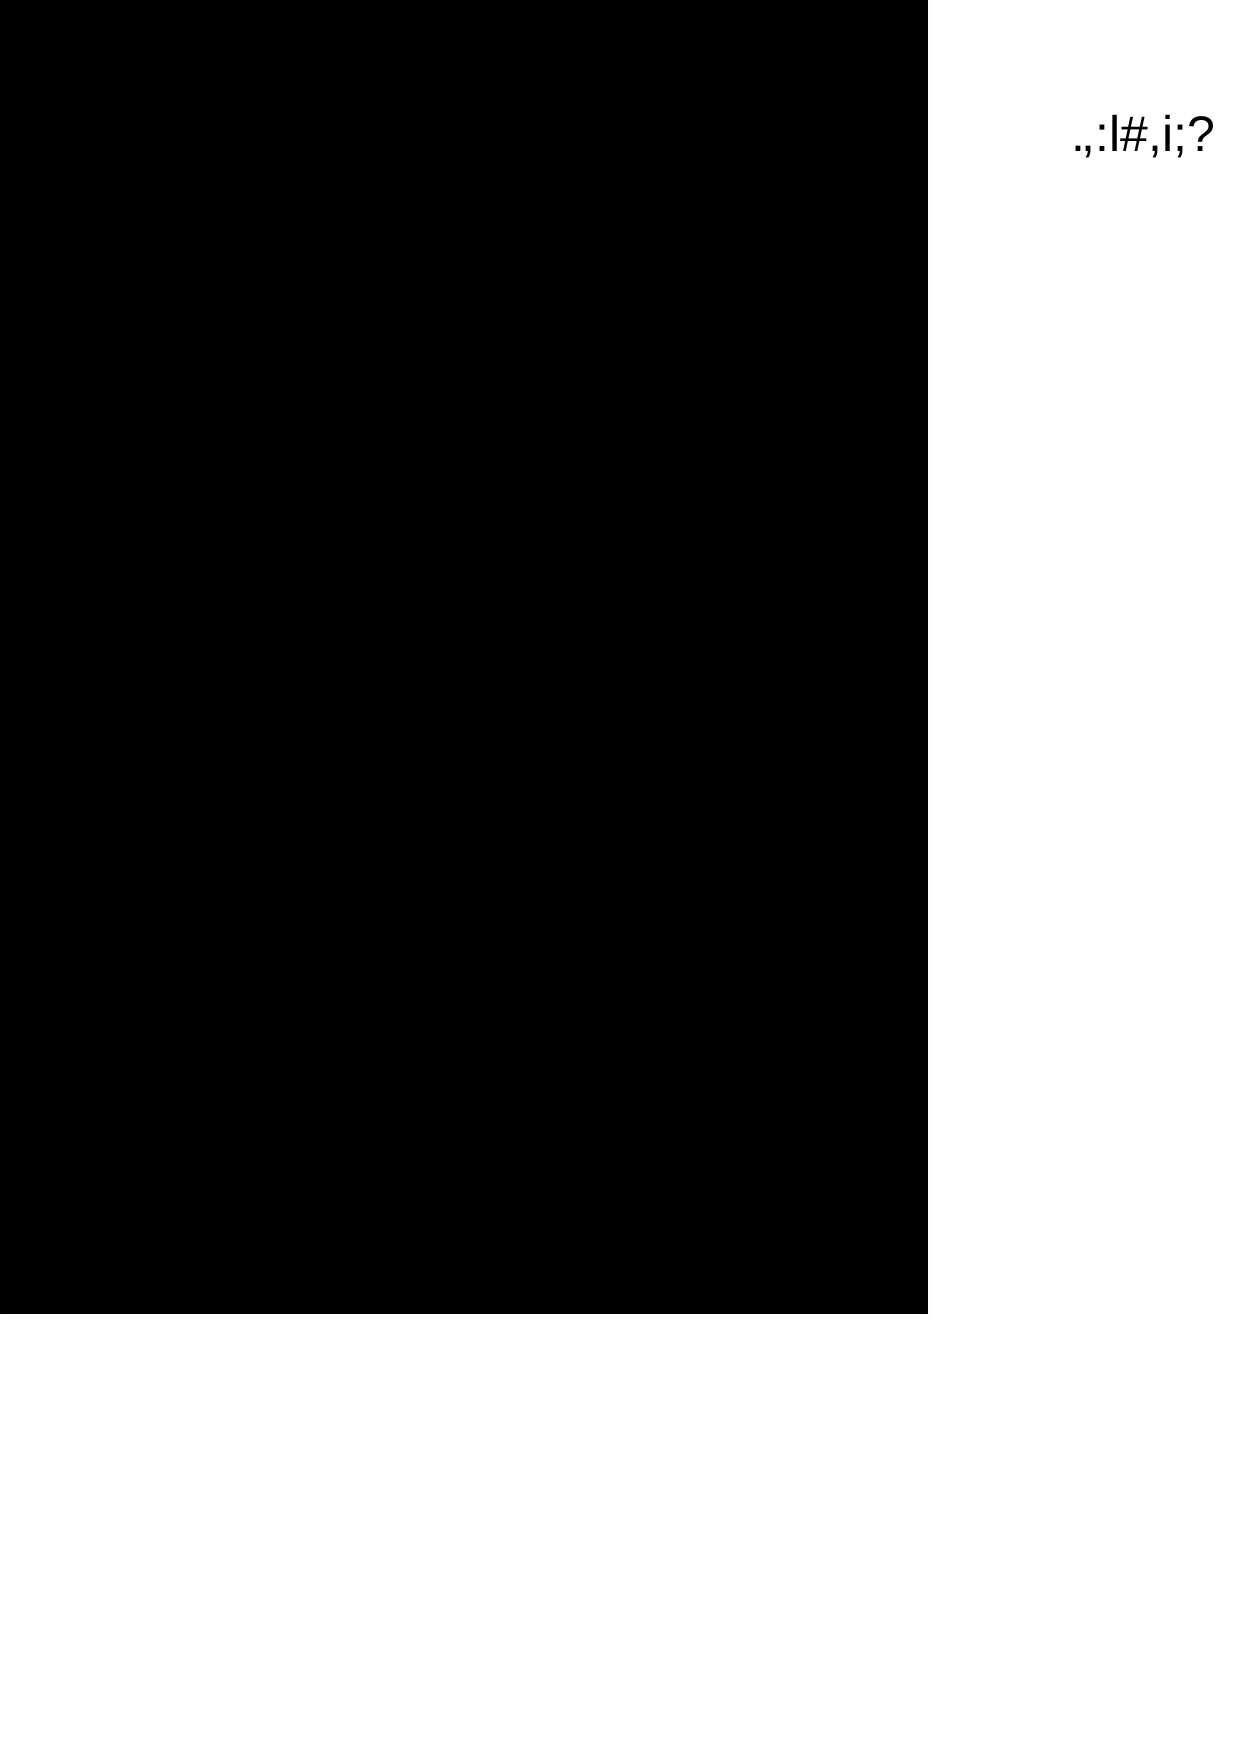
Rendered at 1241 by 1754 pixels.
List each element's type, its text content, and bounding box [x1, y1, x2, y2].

text - [67, 1112, 84, 1123]
text ,:l#,i;? [1082, 107, 1240, 163]
picture [0, 0, 1241, 1754]
text . [1071, 107, 1082, 163]
text : [89, 1112, 106, 1123]
